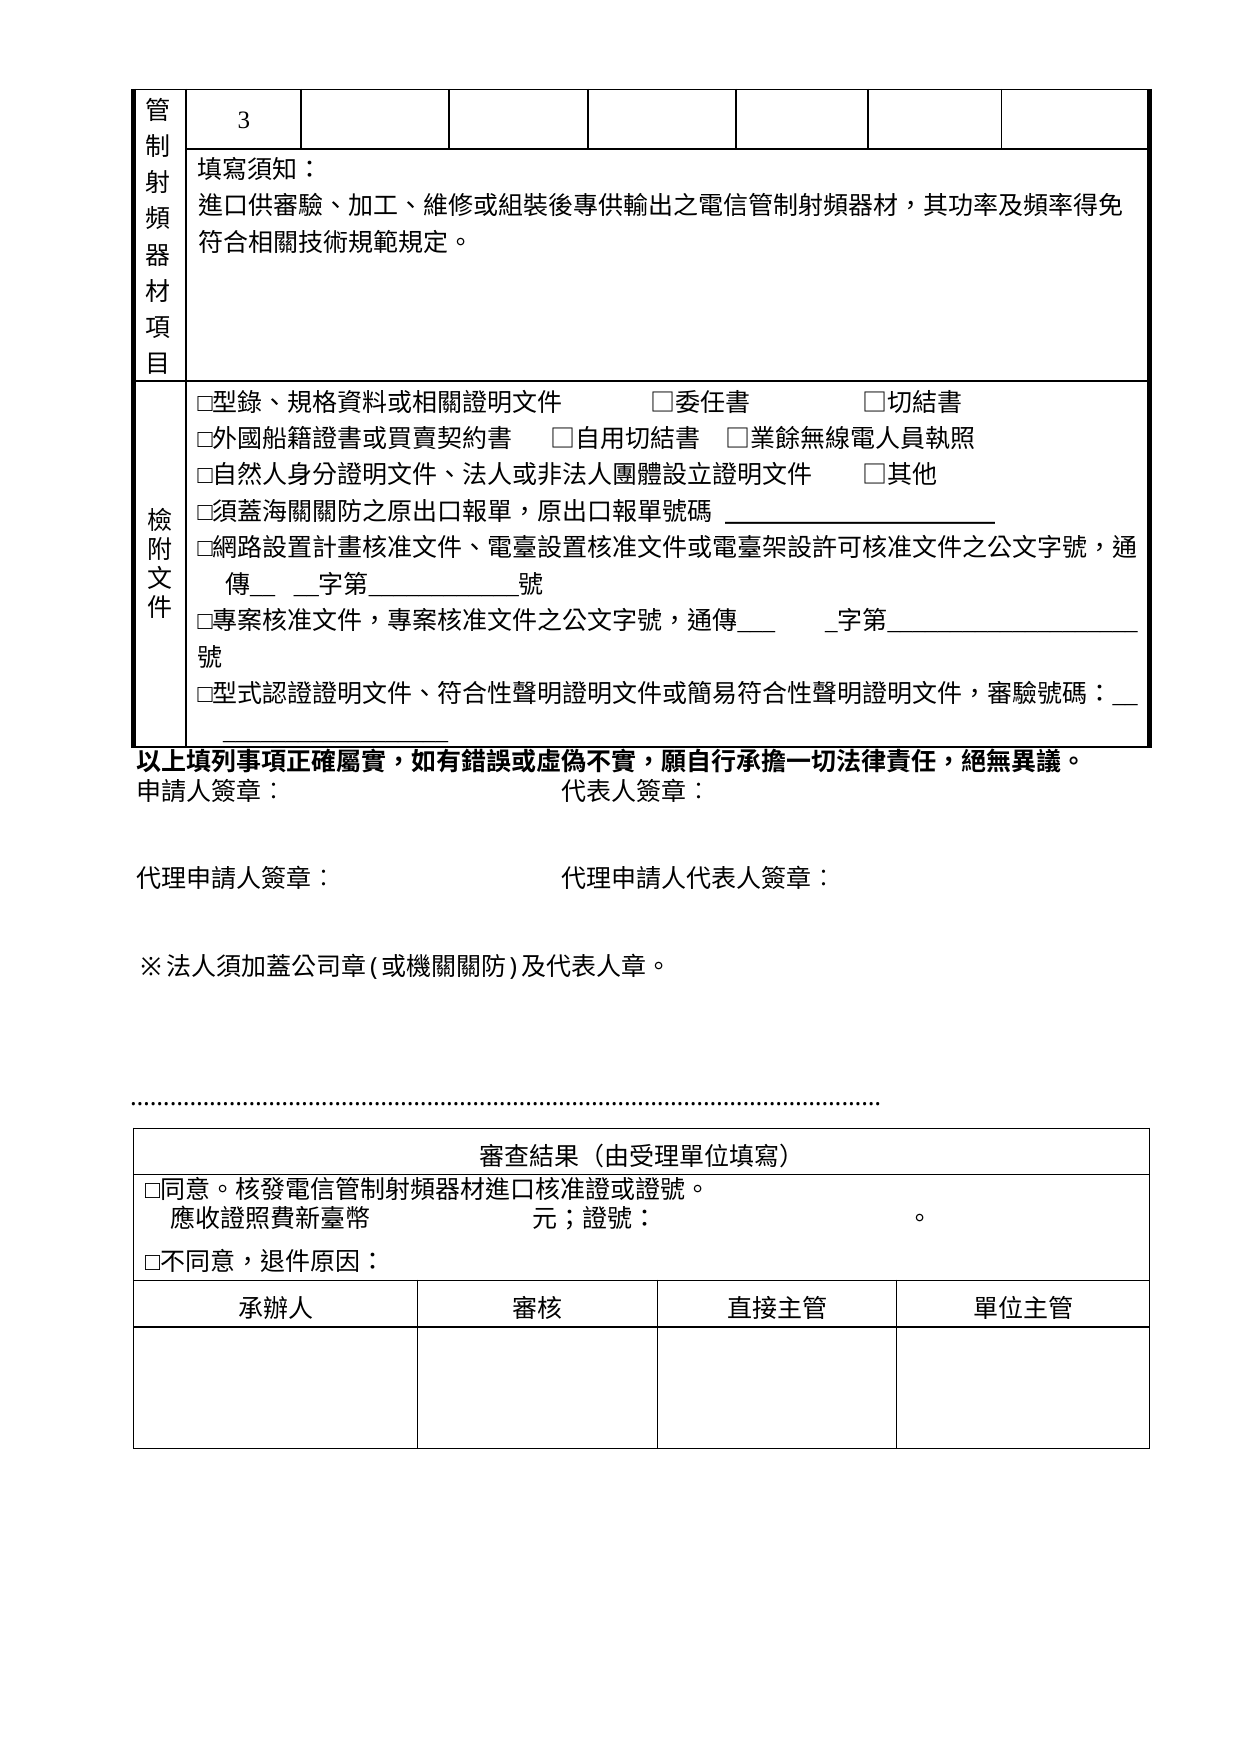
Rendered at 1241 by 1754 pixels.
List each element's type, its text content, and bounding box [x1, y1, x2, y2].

table_cell [658, 1328, 896, 1448]
table_cell □同意。核發電信管制射頻器材進口核准證或證號。 應收證照費新臺幣 元；證號： 。 □不同意，退件原因： [134, 1175, 1149, 1279]
text …………………………………………………………………………………………………… [130, 1079, 1092, 1113]
text 代理申請人簽章︰ 代理申請人代表人簽章︰ [136, 864, 1092, 893]
table_cell 填寫須知： 進口供審驗、加工、維修或組裝後專供輸出之電信管制射頻器材，其功率及頻率得免符合相關技術規範規定。 [187, 150, 1147, 380]
table_cell [589, 90, 735, 148]
table_cell [134, 1328, 417, 1448]
table_cell [737, 90, 867, 148]
table_header 審查結果（由受理單位填寫） [134, 1129, 1149, 1174]
text 申請人簽章︰ 代表人簽章︰ [136, 777, 1092, 806]
table_cell 直接主管 [658, 1281, 896, 1326]
table_cell [302, 90, 448, 148]
table_cell 管制射頻器材項目 [136, 90, 185, 380]
table_cell 3 [187, 90, 300, 148]
table_cell [418, 1328, 657, 1448]
table_cell [869, 90, 1001, 148]
table_cell 單位主管 [897, 1281, 1149, 1326]
table_cell [1002, 90, 1147, 148]
table_cell 檢附文件 [136, 382, 185, 746]
table_cell 承辦人 [134, 1281, 417, 1326]
table_cell [450, 90, 587, 148]
text ※法人須加蓋公司章(或機關關防)及代表人章。 [136, 952, 1092, 981]
text 以上填列事項正確屬實，如有錯誤或虛偽不實，願自行承擔一切法律責任，絕無異議。 [136, 748, 1092, 777]
table_cell [897, 1328, 1149, 1448]
table_cell □型錄、規格資料或相關證明文件 □委任書 □切結書 □外國船籍證書或買賣契約書 □自用切結書 □業餘無線電人員執照 □自然人身分證明文件、法人或非法人團體設立證明文件 □其他 □須蓋海關關防之原出口報單，原出口報單號碼 __________________ □網路設置計畫核准文件、電臺設置核准文件或電臺架設許可核准文件之公文字號，通傳__ __字第____________號 □專案核准文件，專案核准文件之公文字號，通傳___ _字第____________________號 □型式認證證明文件、符合性聲明證明文件或簡易符合性聲明證明文件，審驗號碼：____________________ [187, 382, 1147, 746]
table_cell 審核 [418, 1281, 657, 1326]
